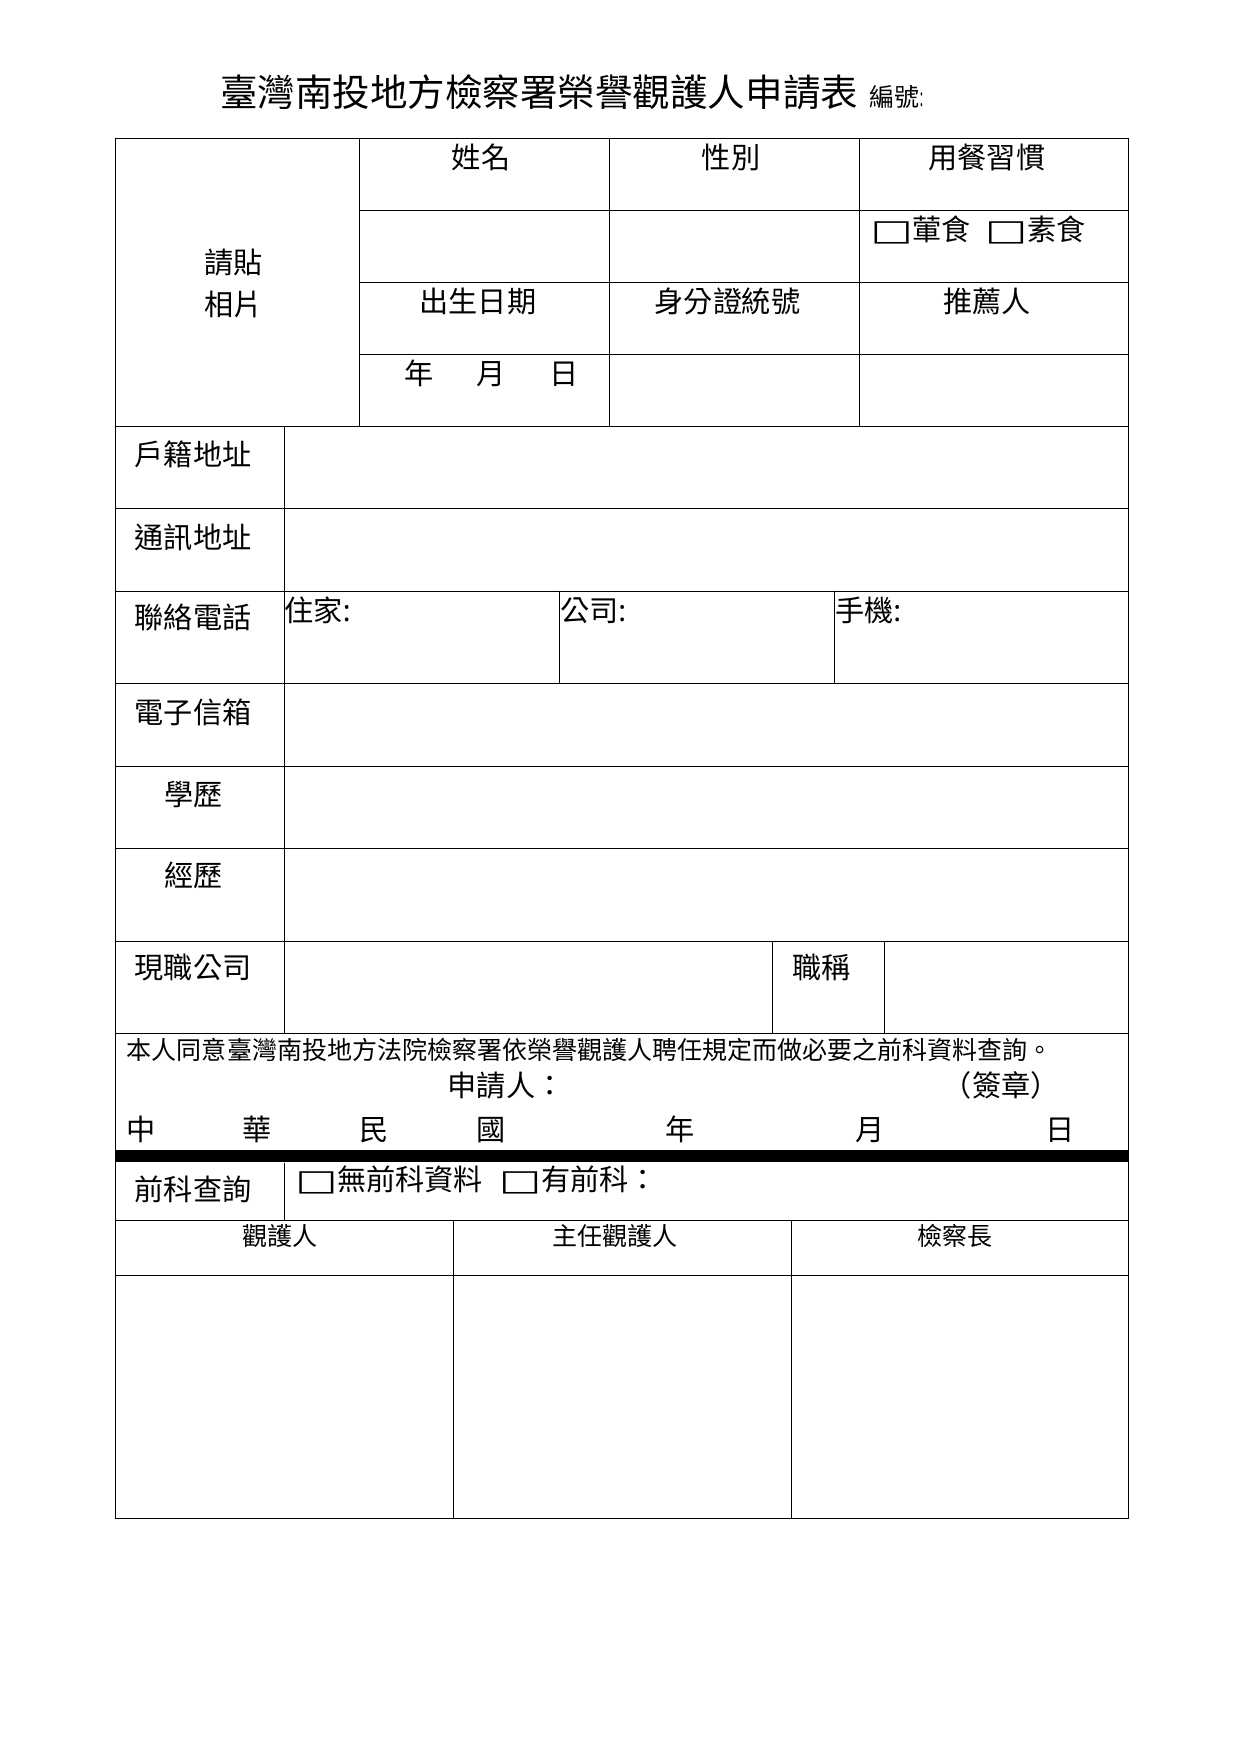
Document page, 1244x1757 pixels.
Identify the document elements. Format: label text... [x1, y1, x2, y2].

table_cell 本人同意臺灣南投地方法院檢察署依榮譽觀護人聘任規定而做必要之前科資料查詢。 申請人： （簽章） 中 華 民 國 年 月 日 [116, 1034, 1128, 1150]
table_cell 學歷 [116, 767, 284, 848]
table_cell [285, 427, 1128, 508]
table_cell 戶籍地址 [116, 427, 284, 508]
table_header 用餐習慣 [860, 139, 1128, 210]
table_cell [285, 684, 1128, 766]
table_cell 檢察長 [792, 1221, 1128, 1274]
table_cell 身分證統號 [610, 283, 859, 354]
table_cell 手機: [835, 592, 1128, 683]
table_cell [610, 355, 859, 426]
table_cell 年 月 日 [360, 355, 609, 426]
table_cell 推薦人 [860, 283, 1128, 354]
table_cell [285, 849, 1128, 941]
table_cell □無前科資料 □有前科： [285, 1163, 1128, 1219]
table_cell [610, 211, 859, 282]
table_cell 電子信箱 [116, 684, 284, 766]
table_cell □葷食 □素食 [860, 211, 1128, 282]
table_header 姓名 [360, 139, 609, 210]
table_cell [285, 509, 1128, 591]
table_cell [285, 942, 772, 1033]
table_header 請貼 相片 [116, 139, 359, 426]
table_cell [116, 1276, 453, 1517]
table_cell 職稱 [773, 942, 884, 1033]
table_cell [360, 211, 609, 282]
table_cell 通訊地址 [116, 509, 284, 591]
table_cell 主任觀護人 [454, 1221, 791, 1274]
table_cell 聯絡電話 [116, 592, 284, 683]
table_cell [285, 767, 1128, 848]
table_cell 經歷 [116, 849, 284, 941]
table_cell 前科查詢 [116, 1163, 284, 1219]
table_cell [860, 355, 1128, 426]
table_cell [454, 1276, 791, 1517]
table_cell [792, 1276, 1128, 1517]
table_header 性別 [610, 139, 859, 210]
table_cell 現職公司 [116, 942, 284, 1033]
table_cell 公司: [560, 592, 834, 683]
table_cell [116, 1150, 1128, 1162]
table_cell 住家: [285, 592, 559, 683]
table_cell 出生日期 [360, 283, 609, 354]
text 臺灣南投地方檢察署榮譽觀護人申請表 編號: [220, 67, 1146, 116]
table_cell 觀護人 [116, 1221, 453, 1274]
table_cell [885, 942, 1128, 1033]
